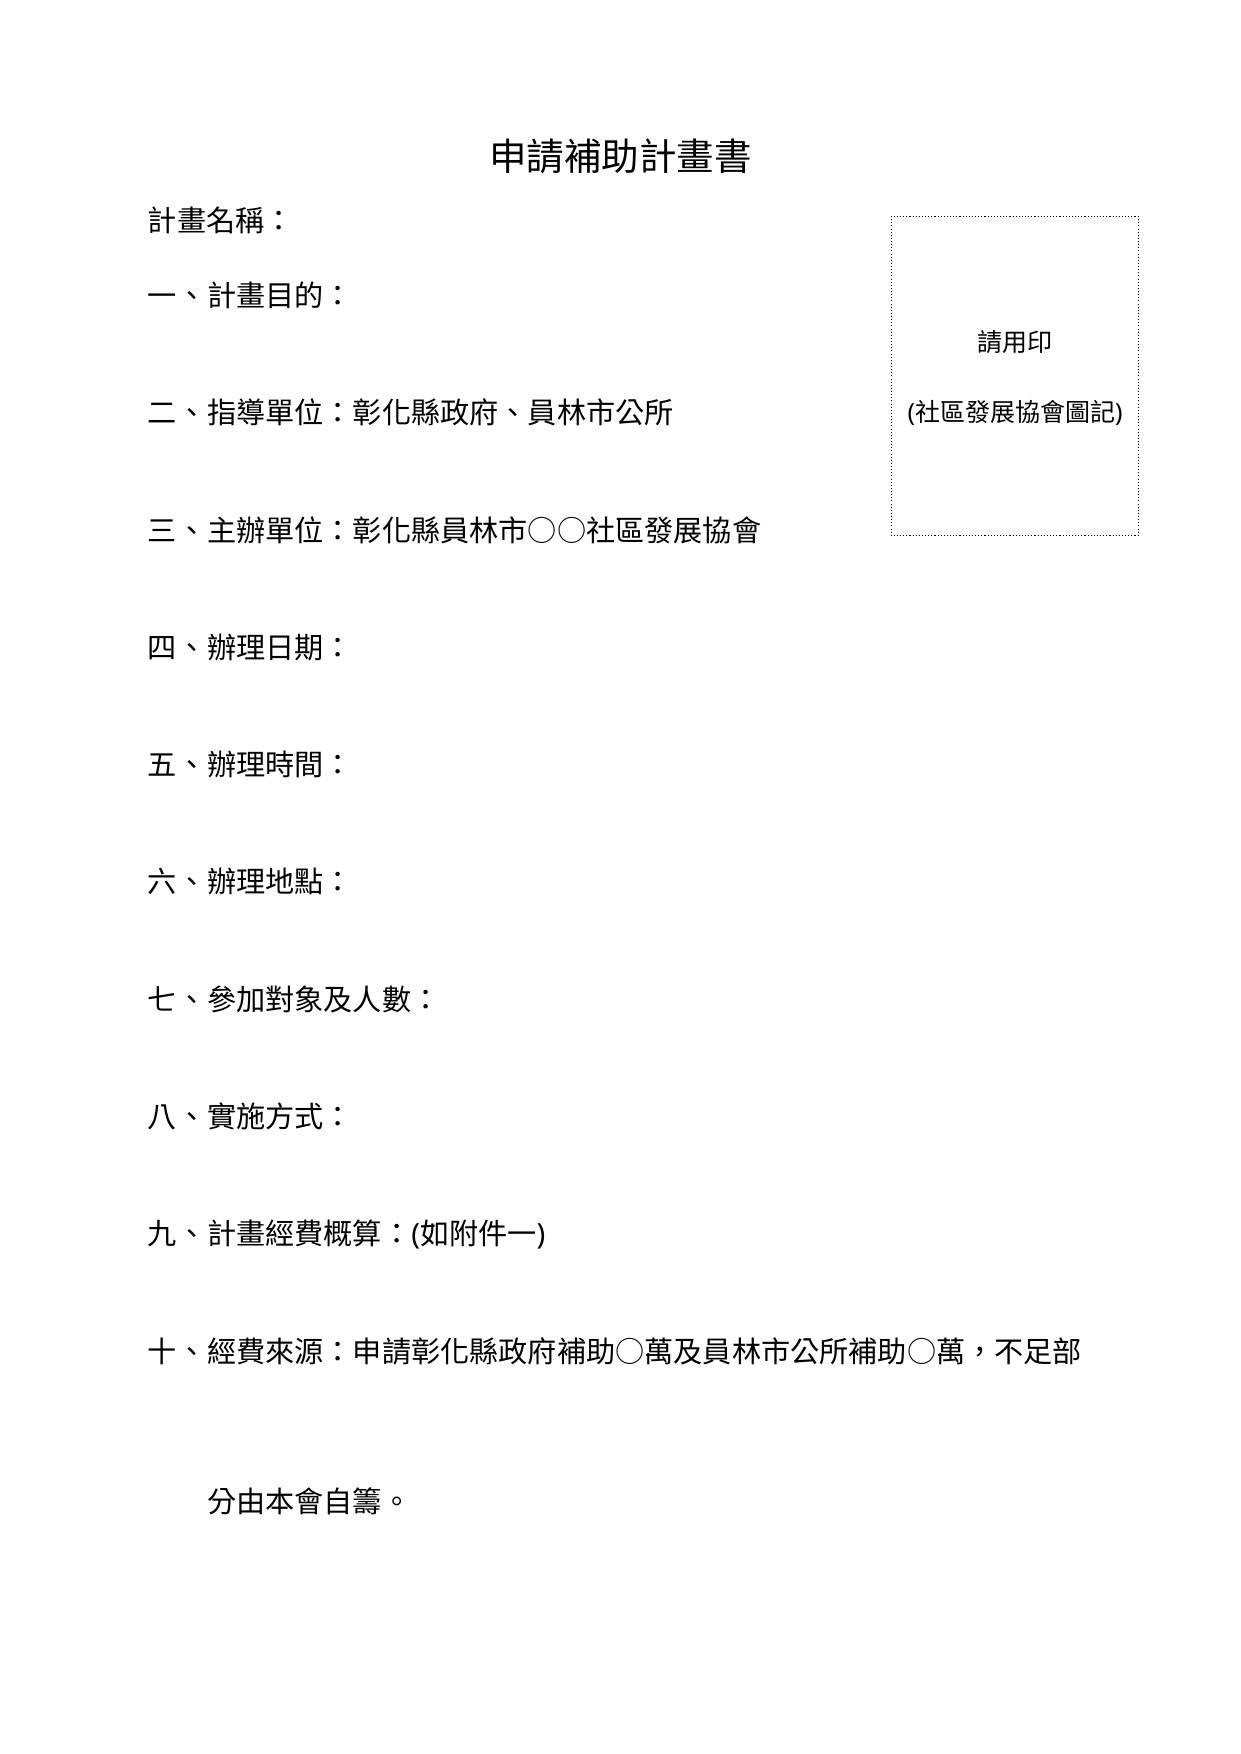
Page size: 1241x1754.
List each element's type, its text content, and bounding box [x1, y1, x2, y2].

list 參加對象及人數： [148, 960, 1092, 1035]
text 申請補助計畫書 [148, 127, 1092, 181]
list 經費來源：申請彰化縣政府補助○萬及員林市公所補助○萬，不足部分由本會自籌。 [148, 1312, 1092, 1537]
list 指導單位：彰化縣政府、員林市公所 [148, 373, 871, 448]
list 辦理日期： [148, 608, 871, 683]
text 計畫名稱： [148, 181, 1092, 256]
list 主辦單位：彰化縣員林市○○社區發展協會 [148, 491, 871, 566]
list 辦理地點： [148, 843, 1092, 918]
table_header 請用印 (社區發展協會圖記) [891, 216, 1138, 535]
list 實施方式： [148, 1077, 1092, 1152]
list 計畫經費概算：(如附件一) [148, 1194, 1092, 1269]
list 計畫目的： [148, 256, 856, 331]
list 辦理時間： [148, 725, 871, 800]
